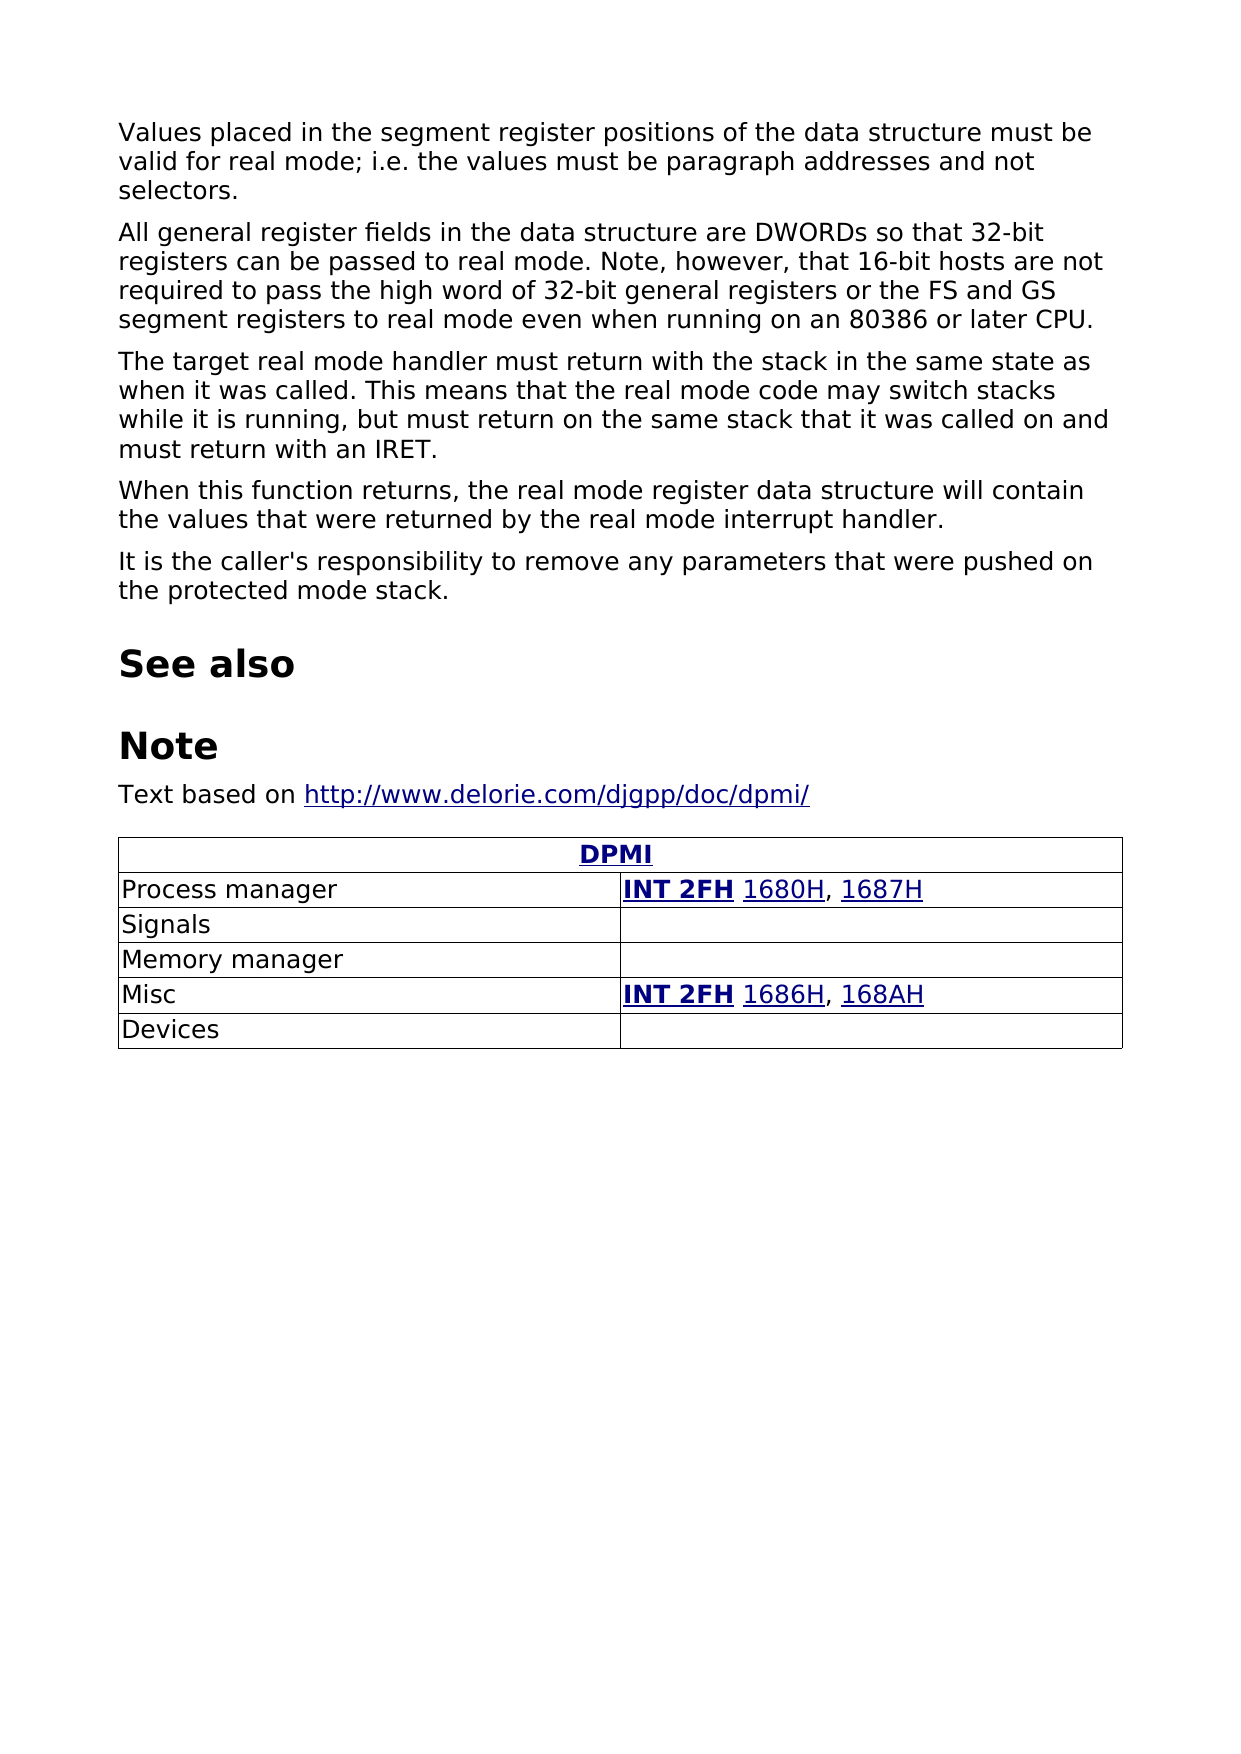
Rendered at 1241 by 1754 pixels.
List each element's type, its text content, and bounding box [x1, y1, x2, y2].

table_cell Signals [119, 908, 620, 942]
table_cell Process manager [119, 873, 620, 907]
table_cell [621, 908, 1122, 942]
table_cell [621, 1014, 1122, 1047]
text Values placed in the segment register positions of the data structure must be valid for real mode; i.e. the values must be paragraph addresses and not selectors. [118, 118, 1122, 206]
table_cell INT 2FH 1680H, 1687H [621, 873, 1122, 907]
text The target real mode handler must return with the stack in the same state as when it was called. This means that the real mode code may switch stacks while it is running, but must return on the same stack that it was called on and must return with an IRET. [118, 347, 1122, 464]
subtitle Note [118, 724, 1122, 768]
text Text based on http://www.delorie.com/djgpp/doc/dpmi/ [118, 780, 1122, 809]
table_cell Memory manager [119, 943, 620, 977]
text All general register fields in the data structure are DWORDs so that 32-bit registers can be passed to real mode. Note, however, that 16-bit hosts are not required to pass the high word of 32-bit general registers or the FS and GS segment registers to real mode even when running on an 80386 or later CPU. [118, 218, 1122, 335]
table_header DPMI [119, 838, 1122, 872]
subtitle See also [118, 643, 1122, 687]
table_cell Misc [119, 978, 620, 1012]
table_cell [621, 943, 1122, 977]
text When this function returns, the real mode register data structure will contain the values that were returned by the real mode interrupt handler. [118, 476, 1122, 535]
text It is the caller's responsibility to remove any parameters that were pushed on the protected mode stack. [118, 547, 1122, 606]
table_cell INT 2FH 1686H, 168AH [621, 978, 1122, 1012]
table_cell Devices [119, 1014, 620, 1047]
